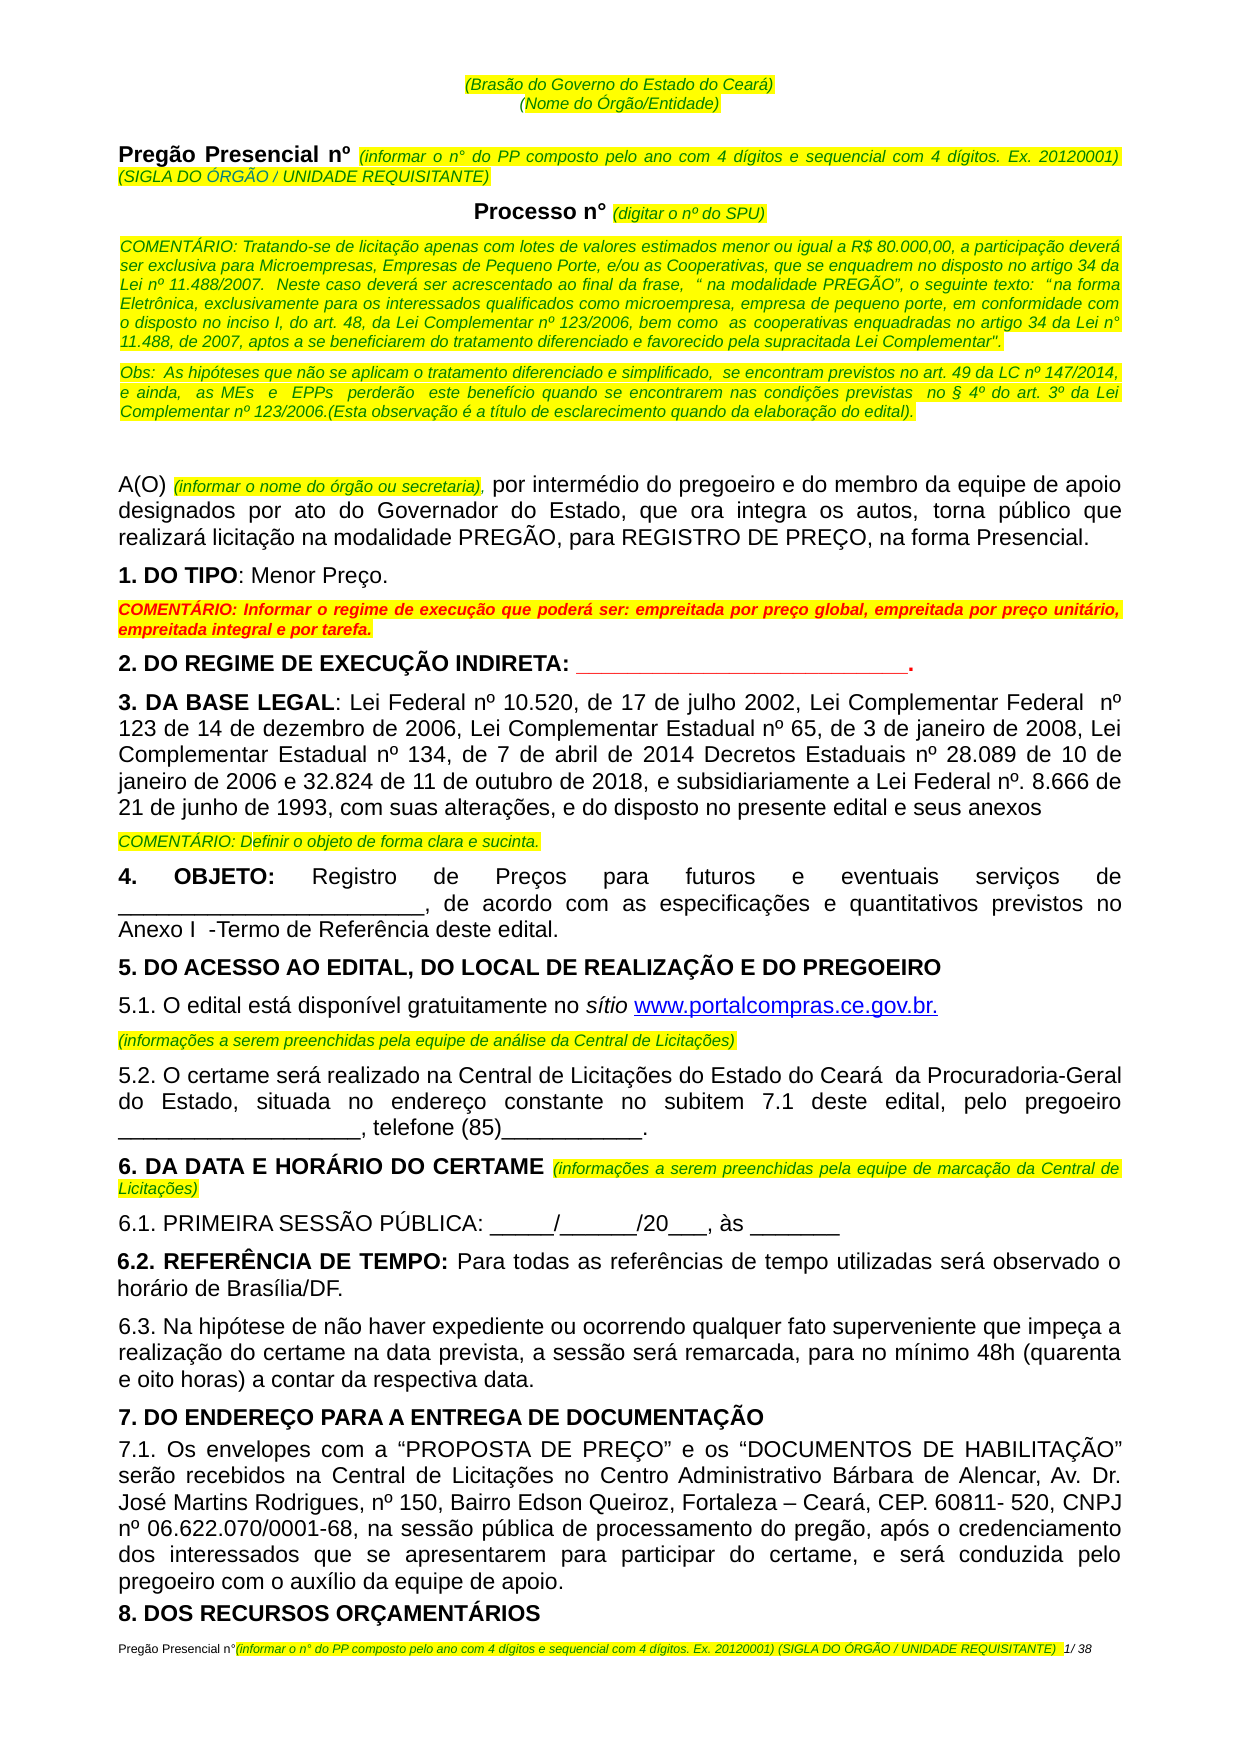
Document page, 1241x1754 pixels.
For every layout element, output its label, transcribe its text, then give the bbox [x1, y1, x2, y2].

text 5.1. O edital está disponível gratuitamente no sítio www.portalcompras.ce.gov.br. [118, 992, 1122, 1019]
text 5. DO ACESSO AO EDITAL, DO LOCAL DE REALIZAÇÃO E DO PREGOEIRO [118, 954, 1122, 981]
text 5.2. O certame será realizado na Central de Licitações do Estado do Ceará da Procuradoria-Geral do Estado, situada no endereço constante no subitem 7.1 deste edital, pelo pregoeiro ___________________, telefone (85)___________. [118, 1062, 1122, 1141]
text 7.1. Os envelopes com a “proposta DE PREÇO” e os “documentOS DE HABILITAÇÃO” serão recebidos na Central de Licitações no Centro Administrativo Bárbara de Alencar, Av. Dr. José Martins Rodrigues, nº 150, Bairro Edson Queiroz, Fortaleza – Ceará, CEP. 60811- 520, CNPJ nº 06.622.070/0001-68, na sessão pública de processamento do pregão, após o credenciamento dos interessados que se apresentarem para participar do certame, e será conduzida pelo pregoeiro com o auxílio da equipe de apoio. [118, 1436, 1122, 1594]
text Processo n° (digitar o nº do SPU) [118, 198, 1122, 224]
text 8. DOS RECURSOS ORÇAMENTÁRIOS [118, 1600, 1122, 1626]
text (informações a serem preenchidas pela equipe de análise da Central de Licitações) [118, 1031, 1122, 1050]
text 6.2. REFERÊNCIA DE TEMPO: Para todas as referências de tempo utilizadas será observado o horário de Brasília/DF. [117, 1248, 1122, 1301]
text COMENTÁRIO: Informar o regime de execução que poderá ser: empreitada por preço global, empreitada por preço unitário, empreitada integral e por tarefa. [118, 600, 1123, 638]
text 6.3. Na hipótese de não haver expediente ou ocorrendo qualquer fato superveniente que impeça a realização do certame na data prevista, a sessão será remarcada, para no mínimo 48h (quarenta e oito horas) a contar da respectiva data. [118, 1313, 1122, 1392]
text 7. DO ENDEREÇO PARA A ENTREGA DE DOCUMENTAÇÃO [118, 1404, 1122, 1430]
text 2. DO REGIME DE EXECUÇÃO INDIRETA: __________________________. [118, 650, 1122, 677]
text A(O) (informar o nome do órgão ou secretaria), por intermédio do pregoeiro e do membro da equipe de apoio designados por ato do Governador do Estado, que ora integra os autos, torna público que realizará licitação na modalidade PREGÃO, para REGISTRO DE PREÇO, na forma Presencial. [118, 471, 1122, 550]
text 4. OBJETO: Registro de Preços para futuros e eventuais serviços de ________________________, de acordo com as especificações e quantitativos previstos no Anexo I -Termo de Referência deste edital. [118, 863, 1122, 942]
text Obs: As hipóteses que não se aplicam o tratamento diferenciado e simplificado, se encontram previstos no art. 49 da LC nº 147/2014, e ainda, as MEs e EPPs perderão este benefício quando se encontrarem nas condições previstas no § 4º do art. 3º da Lei Complementar nº 123/2006.(Esta observação é a título de esclarecimento quando da elaboração do edital). [120, 363, 1122, 421]
text 6. DA DATA E HORÁRIO DO CERTAME (informações a serem preenchidas pela equipe de marcação da Central de Licitações) [118, 1153, 1122, 1198]
text 3. DA BASE LEGAL: Lei Federal nº 10.520, de 17 de julho 2002, Lei Complementar Federal nº 123 de 14 de dezembro de 2006, Lei Complementar Estadual nº 65, de 3 de janeiro de 2008, Lei Complementar Estadual nº 134, de 7 de abril de 2014 Decretos Estaduais nº 28.089 de 10 de janeiro de 2006 e 32.824 de 11 de outubro de 2018, e subsidiariamente a Lei Federal nº. 8.666 de 21 de junho de 1993, com suas alterações, e do disposto no presente edital e seus anexos [118, 688, 1122, 820]
text COMENTÁRIO: Definir o objeto de forma clara e sucinta. [118, 832, 1122, 851]
text 1. DO TIPO: Menor Preço. [118, 562, 1122, 588]
text Pregão Presencial nº (informar o n° do PP composto pelo ano com 4 dígitos e sequencial com 4 dígitos. Ex. 20120001) (SIGLA DO ÓRGÃO / UNIDADE REQUISITANTE) [118, 141, 1122, 186]
text COMENTÁRIO: Tratando-se de licitação apenas com lotes de valores estimados menor ou igual a R$ 80.000,00, a participação deverá ser exclusiva para Microempresas, Empresas de Pequeno Porte, e/ou as Cooperativas, que se enquadrem no disposto no artigo 34 da Lei nº 11.488/2007. Neste caso deverá ser acrescentado ao final da frase, “ na modalidade PREGÃO”, o seguinte texto: “na forma Eletrônica, exclusivamente para os interessados qualificados como microempresa, empresa de pequeno porte, em conformidade com o disposto no inciso I, do art. 48, da Lei Complementar nº 123/2006, bem como as cooperativas enquadradas no artigo 34 da Lei n° 11.488, de 2007, aptos a se beneficiarem do tratamento diferenciado e favorecido pela supracitada Lei Complementar". [120, 236, 1122, 351]
text 6.1. PRIMEIRA SESSÃO PÚBLICA: _____/______/20___, às _______ [118, 1210, 1122, 1236]
